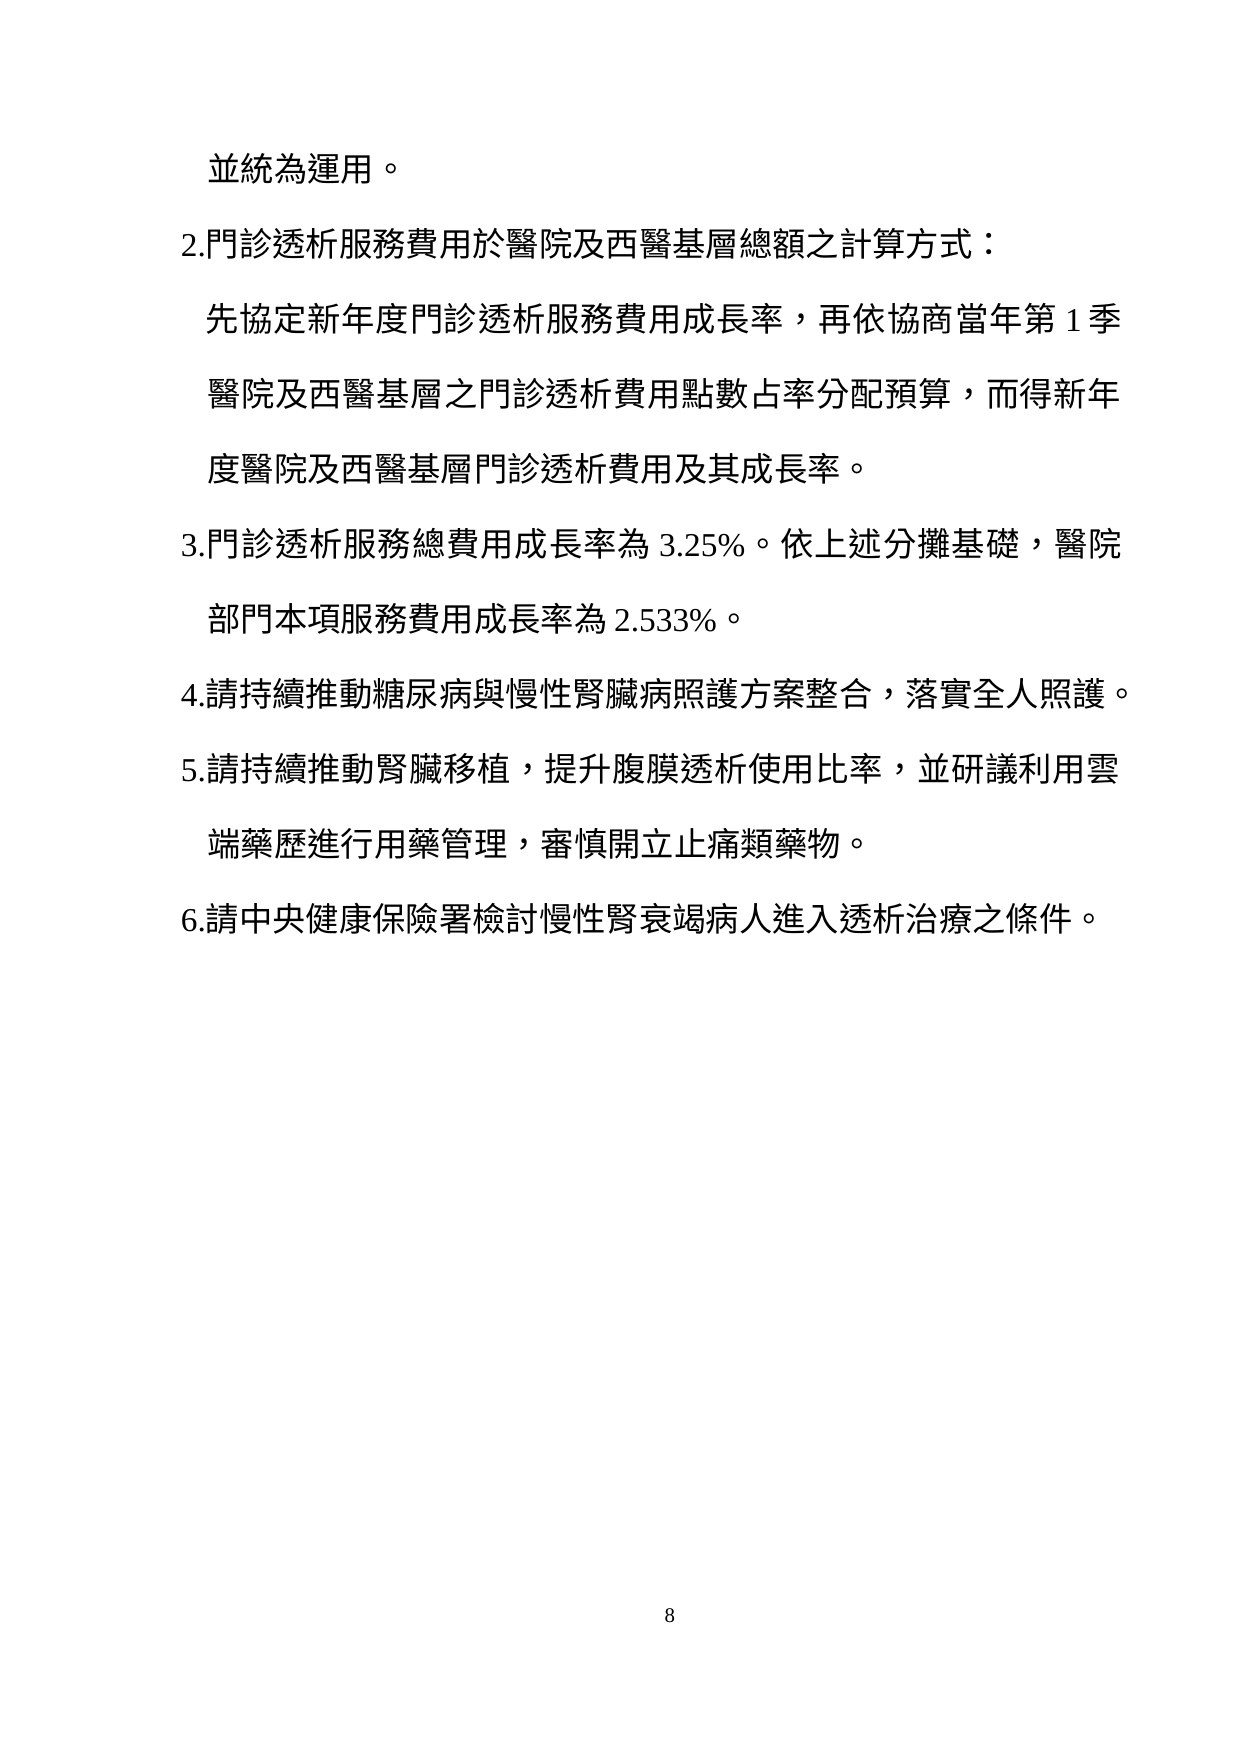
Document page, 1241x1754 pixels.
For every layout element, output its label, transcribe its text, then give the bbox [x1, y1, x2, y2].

text 先協定新年度門診透析服務費用成長率，再依協商當年第1季醫院及西醫基層之門診透析費用點數占率分配預算，而得新年度醫院及西醫基層門診透析費用及其成長率。 [206, 279, 1122, 504]
text 2.門診透析服務費用於醫院及西醫基層總額之計算方式： [181, 204, 1122, 279]
text 6.請中央健康保險署檢討慢性腎衰竭病人進入透析治療之條件。 [181, 879, 1122, 954]
text 5.請持續推動腎臟移植，提升腹膜透析使用比率，並研議利用雲端藥歷進行用藥管理，審慎開立止痛類藥物。 [181, 729, 1122, 879]
text 4.請持續推動糖尿病與慢性腎臟病照護方案整合，落實全人照護。 [181, 654, 1122, 729]
text 並統為運用。 [181, 129, 1122, 204]
text 3.門診透析服務總費用成長率為3.25%。依上述分攤基礎，醫院部門本項服務費用成長率為2.533%。 [181, 504, 1122, 654]
